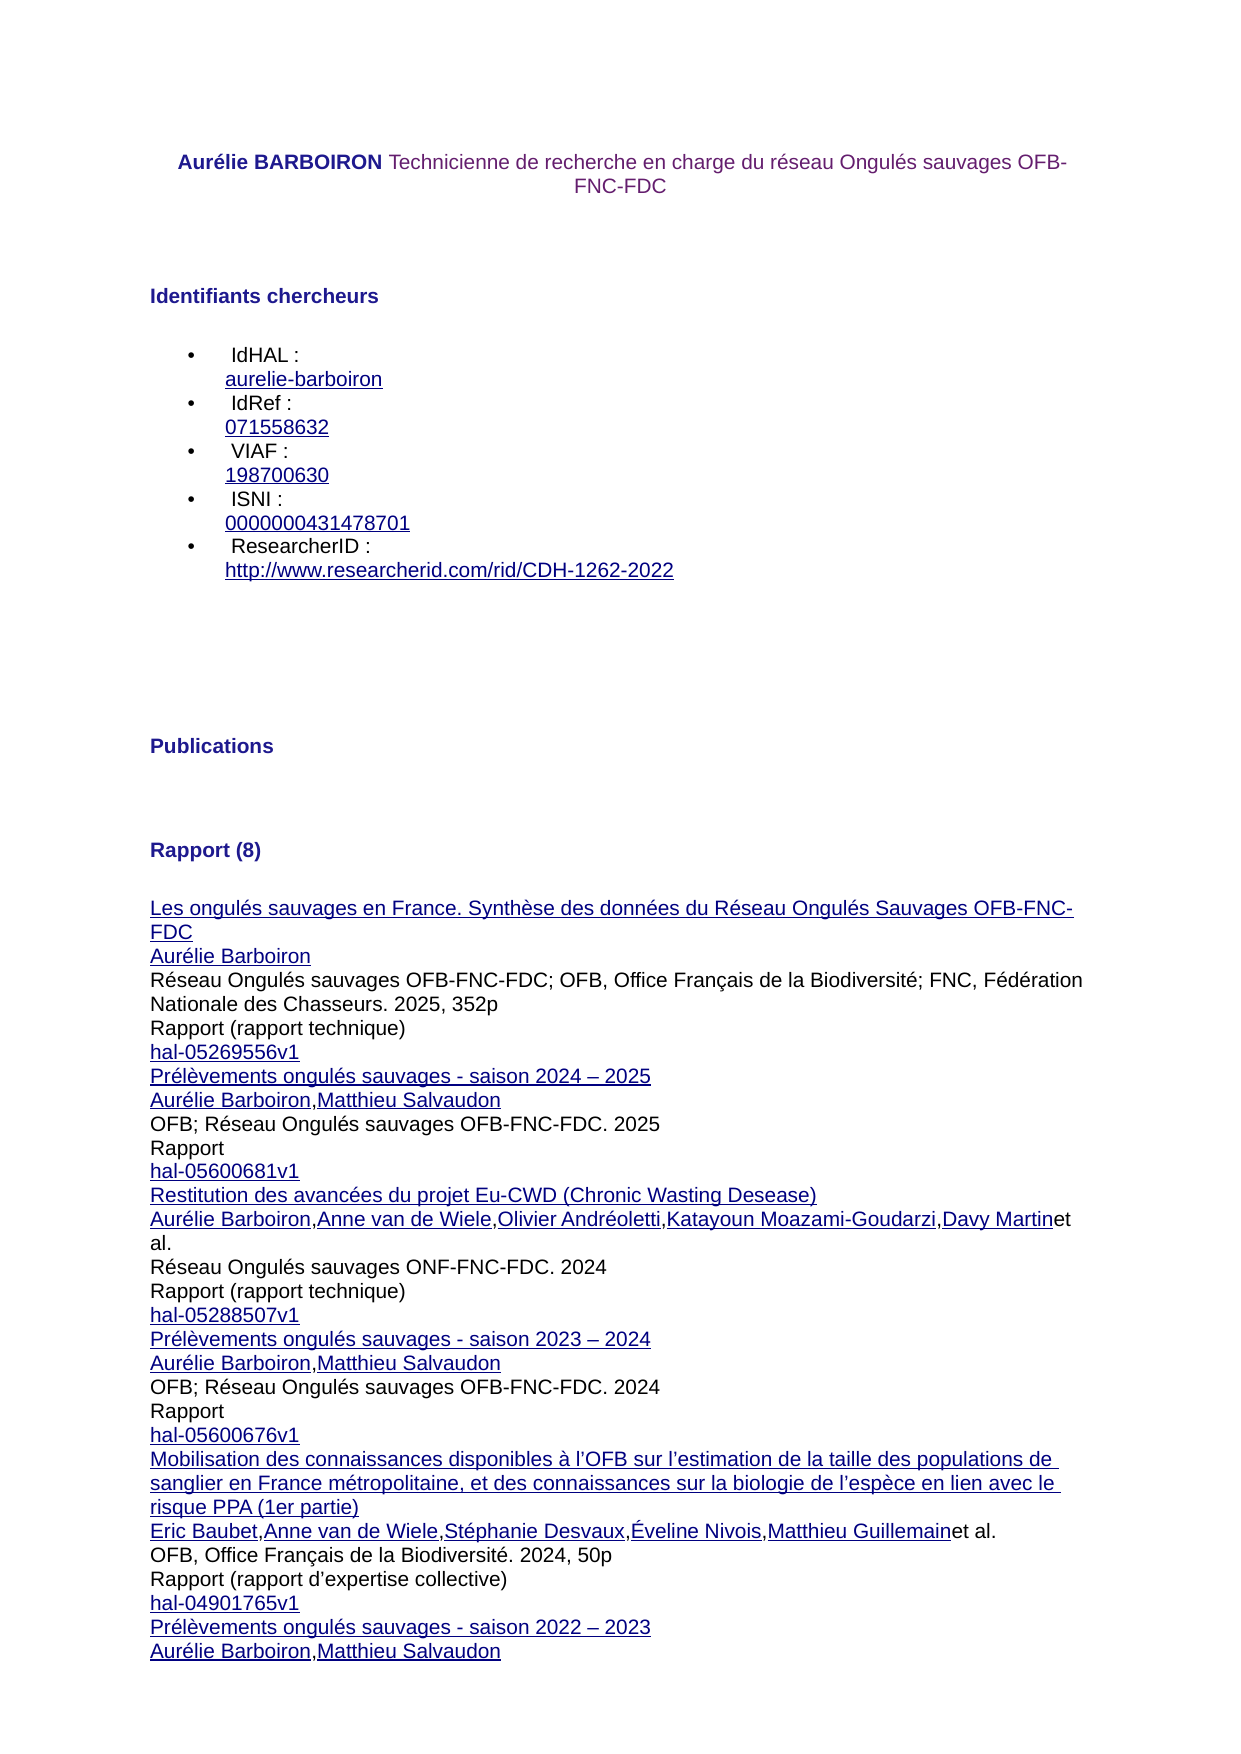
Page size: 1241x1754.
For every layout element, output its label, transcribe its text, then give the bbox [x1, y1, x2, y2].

list ISNI : [187, 486, 1090, 510]
list 071558632 [187, 414, 1090, 438]
table_cell Prélèvements ongulés sauvages - saison 2022 – 2023 Aurélie Barboiron,Matthieu Salvaudon [150, 1615, 1090, 1662]
list 198700630 [187, 462, 1090, 486]
subtitle Aurélie BARBOIRON Technicienne de recherche en charge du réseau Ongulés sauvages OFB-FNC-FDC [150, 150, 1090, 198]
subtitle Publications [150, 734, 1090, 758]
table_cell Mobilisation des connaissances disponibles à l’OFB sur l’estimation de la taille des populations de sanglier en France métropolitaine, et des connaissances sur la biologie de l’espèce en lien avec le risque PPA (1er partie) Eric Baubet,Anne van de Wiele,Stéphanie Desvaux,Éveline Nivois,Matthieu Guillemainet al. OFB, Office Français de la Biodiversité. 2024, 50p Rapport (rapport d’expertise collective) hal-04901765v1 [150, 1447, 1090, 1614]
list http://www.researcherid.com/rid/CDH-1262-2022 [187, 558, 1090, 582]
table_cell Prélèvements ongulés sauvages - saison 2024 – 2025 Aurélie Barboiron,Matthieu Salvaudon OFB; Réseau Ongulés sauvages OFB-FNC-FDC. 2025 Rapport hal-05600681v1 [150, 1064, 1090, 1183]
list 0000000431478701 [187, 510, 1090, 534]
list IdRef : [187, 391, 1090, 414]
list VIAF : [187, 438, 1090, 462]
list ResearcherID : [187, 534, 1090, 558]
table_cell Prélèvements ongulés sauvages - saison 2023 – 2024 Aurélie Barboiron,Matthieu Salvaudon OFB; Réseau Ongulés sauvages OFB-FNC-FDC. 2024 Rapport hal-05600676v1 [150, 1327, 1090, 1447]
table_cell Restitution des avancées du projet Eu-CWD (Chronic Wasting Desease) Aurélie Barboiron,Anne van de Wiele,Olivier Andréoletti,Katayoun Moazami-Goudarzi,Davy Martinet al. Réseau Ongulés sauvages ONF-FNC-FDC. 2024 Rapport (rapport technique) hal-05288507v1 [150, 1183, 1090, 1327]
list aurelie-barboiron [187, 367, 1090, 391]
table_header Les ongulés sauvages en France. Synthèse des données du Réseau Ongulés Sauvages OFB-FNC-FDC Aurélie Barboiron Réseau Ongulés sauvages OFB-FNC-FDC; OFB, Office Français de la Biodiversité; FNC, Fédération Nationale des Chasseurs. 2025, 352p Rapport (rapport technique) hal-05269556v1 [150, 896, 1090, 1063]
list IdHAL : [187, 343, 1090, 367]
subtitle Rapport (8) [150, 837, 1090, 861]
subtitle Identifiants chercheurs [150, 284, 1090, 308]
